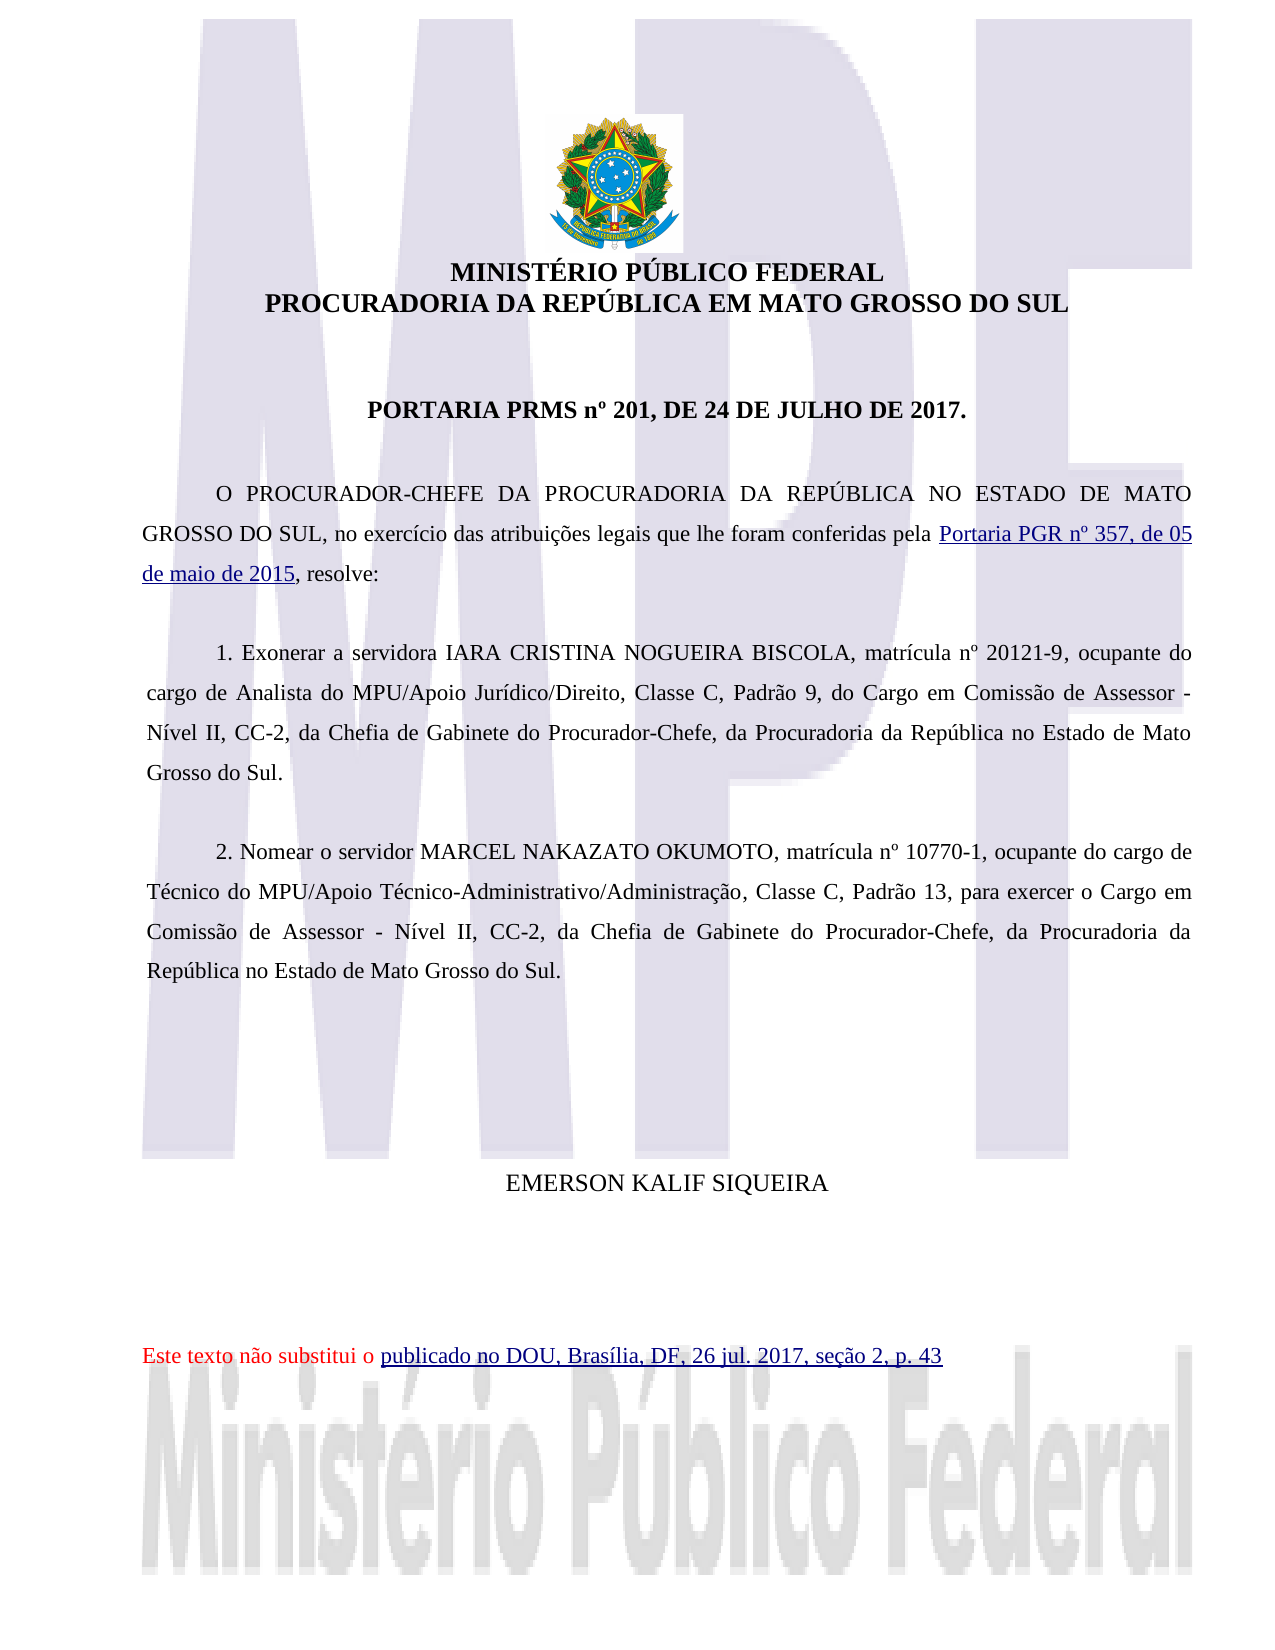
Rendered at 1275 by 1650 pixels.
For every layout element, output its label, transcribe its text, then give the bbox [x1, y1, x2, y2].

text PORTARIA PRMS nº 201, DE 24 DE JULHO DE 2017. [142, 395, 1192, 424]
text PROCURADORIA DA REPÚBLICA EM MATO GROSSO DO SUL [142, 287, 1192, 318]
picture [141, 19, 1193, 1575]
text 1. Exonerar a servidora IARA CRISTINA NOGUEIRA BISCOLA, matrícula nº 20121-9, ocupante do cargo de Analista do MPU/Apoio Jurídico/Direito, Classe C, Padrão 9, do Cargo em Comissão de Assessor - Nível II, CC-2, da Chefia de Gabinete do Procurador-Chefe, da Procuradoria da República no Estado de Mato Grosso do Sul. [140, 639, 1192, 785]
text O PROCURADOR-CHEFE DA PROCURADORIA DA REPÚBLICA NO ESTADO DE MATO GROSSO DO SUL, no exercício das atribuições legais que lhe foram conferidas pela Portaria PGR nº 357, de 05 de maio de 2015, resolve: [142, 480, 1192, 586]
text EMERSON KALIF SIQUEIRA [142, 1168, 1192, 1197]
text Este texto não substitui o publicado no DOU, Brasília, DF, 26 jul. 2017, seção 2, p. 43 [142, 1342, 1192, 1369]
text 2. Nomear o servidor MARCEL NAKAZATO OKUMOTO, matrícula nº 10770-1, ocupante do cargo de Técnico do MPU/Apoio Técnico-Administrativo/Administração, Classe C, Padrão 13, para exercer o Cargo em Comissão de Assessor - Nível II, CC-2, da Chefia de Gabinete do Procurador-Chefe, da Procuradoria da República no Estado de Mato Grosso do Sul. [140, 838, 1192, 984]
text MINISTÉRIO PÚBLICO FEDERAL [142, 256, 1192, 287]
